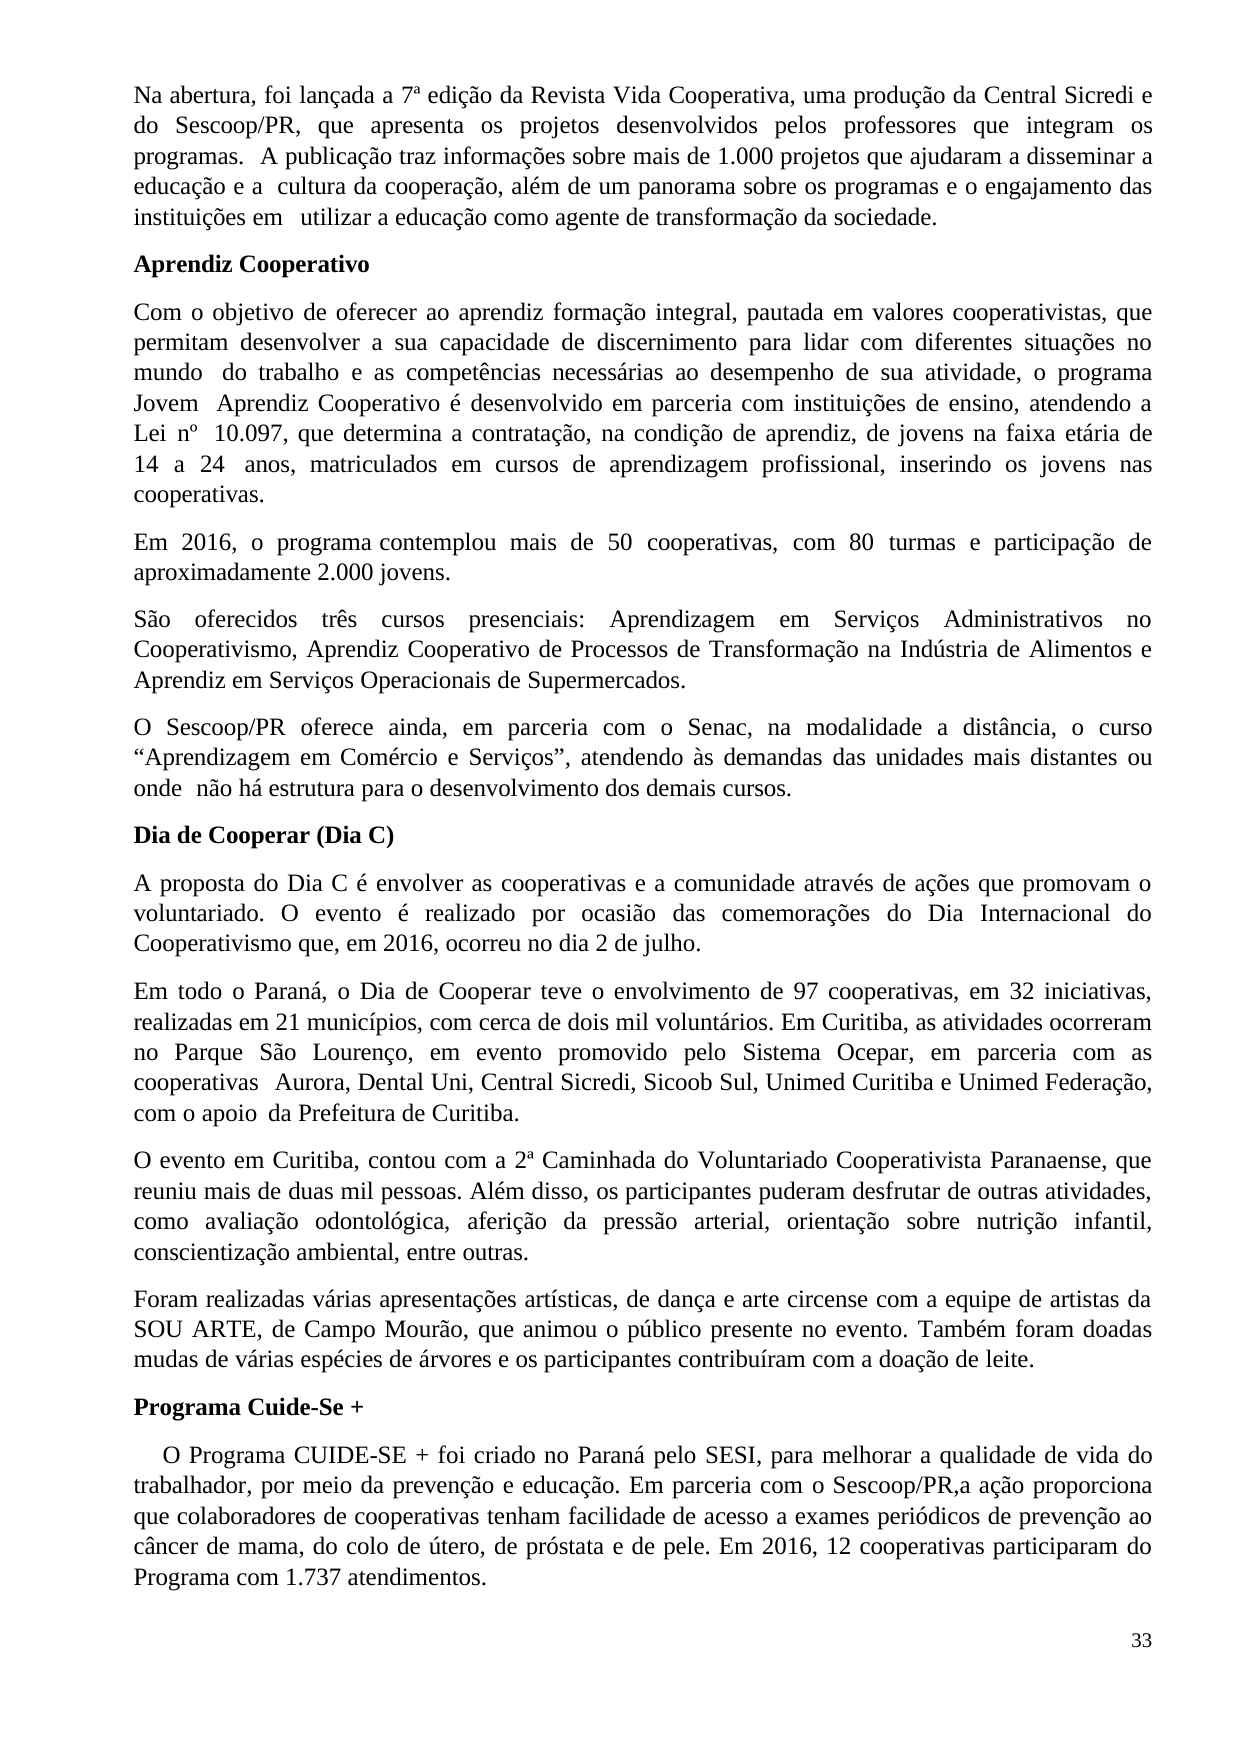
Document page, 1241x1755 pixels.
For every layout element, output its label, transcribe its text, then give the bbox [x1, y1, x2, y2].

text Foram realizadas várias apresentações artísticas, de dança e arte circense com a equipe de artistas da SOU ARTE, de Campo Mourão, que animou o público presente no evento. Também foram doadas mudas de várias espécies de árvores e os participantes contribuíram com a doação de leite. [133, 1284, 1152, 1373]
text Com o objetivo de oferecer ao aprendiz formação integral, pautada em valores cooperativistas, que permitam desenvolver a sua capacidade de discernimento para lidar com diferentes situações no mundo do trabalho e as competências necessárias ao desempenho de sua atividade, o programa Jovem Aprendiz Cooperativo é desenvolvido em parceria com instituições de ensino, atendendo a Lei nº 10.097, que determina a contratação, na condição de aprendiz, de jovens na faixa etária de 14 a 24 anos, matriculados em cursos de aprendizagem profissional, inserindo os jovens nas cooperativas. [133, 297, 1152, 508]
subtitle Aprendiz Cooperativo [133, 249, 1163, 278]
text Em todo o Paraná, o Dia de Cooperar teve o envolvimento de 97 cooperativas, em 32 iniciativas, realizadas em 21 municípios, com cerca de dois mil voluntários. Em Curitiba, as atividades ocorreram no Parque São Lourenço, em evento promovido pelo Sistema Ocepar, em parceria com as cooperativas Aurora, Dental Uni, Central Sicredi, Sicoob Sul, Unimed Curitiba e Unimed Federação, com o apoio da Prefeitura de Curitiba. [133, 976, 1153, 1127]
text Na abertura, foi lançada a 7ª edição da Revista Vida Cooperativa, uma produção da Central Sicredi e do Sescoop/PR, que apresenta os projetos desenvolvidos pelos professores que integram os programas. A publicação traz informações sobre mais de 1.000 projetos que ajudaram a disseminar a educação e a cultura da cooperação, além de um panorama sobre os programas e o engajamento das instituições em utilizar a educação como agente de transformação da sociedade. [133, 80, 1153, 230]
text O evento em Curitiba, contou com a 2ª Caminhada do Voluntariado Cooperativista Paranaense, que reuniu mais de duas mil pessoas. Além disso, os participantes puderam desfrutar de outras atividades, como avaliação odontológica, aferição da pressão arterial, orientação sobre nutrição infantil, conscientização ambiental, entre outras. [133, 1145, 1153, 1265]
subtitle Programa Cuide-Se + [133, 1392, 1163, 1421]
text O Programa CUIDE-SE + foi criado no Paraná pelo SESI, para melhorar a qualidade de vida do trabalhador, por meio da prevenção e educação. Em parceria com o Sescoop/PR,a ação proporciona que colaboradores de cooperativas tenham facilidade de acesso a exames periódicos de prevenção ao câncer de mama, do colo de útero, de próstata e de pele. Em 2016, 12 cooperativas participaram do Programa com 1.737 atendimentos. [133, 1440, 1153, 1590]
text Em 2016, o programa contemplou mais de 50 cooperativas, com 80 turmas e participação de aproximadamente 2.000 jovens. [133, 527, 1152, 585]
text O Sescoop/PR oferece ainda, em parceria com o Senac, na modalidade a distância, o curso “Aprendizagem em Comércio e Serviços”, atendendo às demandas das unidades mais distantes ou onde não há estrutura para o desenvolvimento dos demais cursos. [133, 712, 1152, 801]
subtitle Dia de Cooperar (Dia C) [133, 820, 1163, 849]
text A proposta do Dia C é envolver as cooperativas e a comunidade através de ações que promovam o voluntariado. O evento é realizado por ocasião das comemorações do Dia Internacional do Cooperativismo que, em 2016, ocorreu no dia 2 de julho. [133, 868, 1152, 957]
text São oferecidos três cursos presenciais: Aprendizagem em Serviços Administrativos no Cooperativismo, Aprendiz Cooperativo de Processos de Transformação na Indústria de Alimentos e Aprendiz em Serviços Operacionais de Supermercados. [133, 604, 1152, 693]
